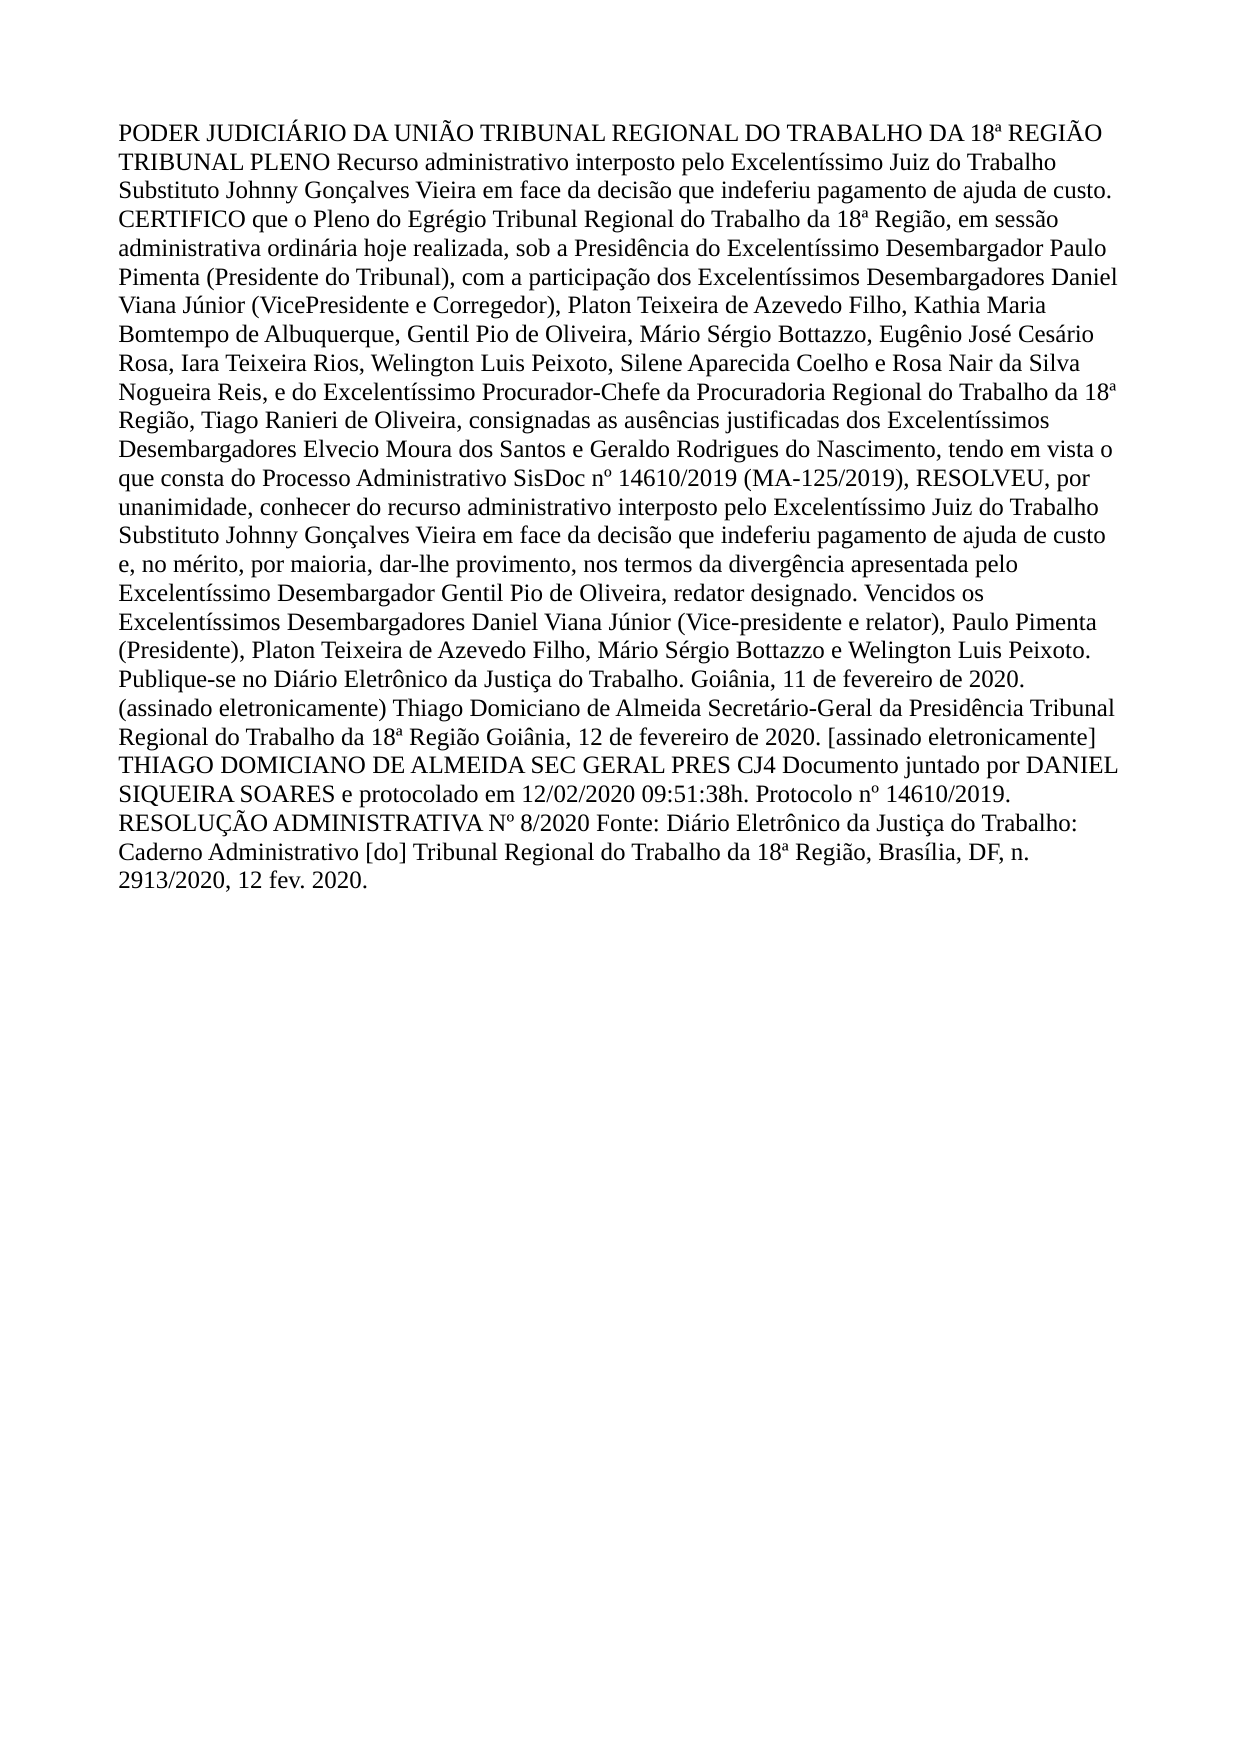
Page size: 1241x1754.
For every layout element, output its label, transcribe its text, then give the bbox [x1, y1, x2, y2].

text PODER JUDICIÁRIO DA UNIÃO TRIBUNAL REGIONAL DO TRABALHO DA 18ª REGIÃO TRIBUNAL PLENO Recurso administrativo interposto pelo Excelentíssimo Juiz do Trabalho Substituto Johnny Gonçalves Vieira em face da decisão que indeferiu pagamento de ajuda de custo. CERTIFICO que o Pleno do Egrégio Tribunal Regional do Trabalho da 18ª Região, em sessão administrativa ordinária hoje realizada, sob a Presidência do Excelentíssimo Desembargador Paulo Pimenta (Presidente do Tribunal), com a participação dos Excelentíssimos Desembargadores Daniel Viana Júnior (VicePresidente e Corregedor), Platon Teixeira de Azevedo Filho, Kathia Maria Bomtempo de Albuquerque, Gentil Pio de Oliveira, Mário Sérgio Bottazzo, Eugênio José Cesário Rosa, Iara Teixeira Rios, Welington Luis Peixoto, Silene Aparecida Coelho e Rosa Nair da Silva Nogueira Reis, e do Excelentíssimo Procurador-Chefe da Procuradoria Regional do Trabalho da 18ª Região, Tiago Ranieri de Oliveira, consignadas as ausências justificadas dos Excelentíssimos Desembargadores Elvecio Moura dos Santos e Geraldo Rodrigues do Nascimento, tendo em vista o que consta do Processo Administrativo SisDoc nº 14610/2019 (MA-125/2019), RESOLVEU, por unanimidade, conhecer do recurso administrativo interposto pelo Excelentíssimo Juiz do Trabalho Substituto Johnny Gonçalves Vieira em face da decisão que indeferiu pagamento de ajuda de custo e, no mérito, por maioria, dar-lhe provimento, nos termos da divergência apresentada pelo Excelentíssimo Desembargador Gentil Pio de Oliveira, redator designado. Vencidos os Excelentíssimos Desembargadores Daniel Viana Júnior (Vice-presidente e relator), Paulo Pimenta (Presidente), Platon Teixeira de Azevedo Filho, Mário Sérgio Bottazzo e Welington Luis Peixoto. Publique-se no Diário Eletrônico da Justiça do Trabalho. Goiânia, 11 de fevereiro de 2020. (assinado eletronicamente) Thiago Domiciano de Almeida Secretário-Geral da Presidência Tribunal Regional do Trabalho da 18ª Região Goiânia, 12 de fevereiro de 2020. [assinado eletronicamente] THIAGO DOMICIANO DE ALMEIDA SEC GERAL PRES CJ4 Documento juntado por DANIEL SIQUEIRA SOARES e protocolado em 12/02/2020 09:51:38h. Protocolo nº 14610/2019. RESOLUÇÃO ADMINISTRATIVA Nº 8/2020 Fonte: Diário Eletrônico da Justiça do Trabalho: Caderno Administrativo [do] Tribunal Regional do Trabalho da 18ª Região, Brasília, DF, n. 2913/2020, 12 fev. 2020. [118, 118, 1122, 894]
